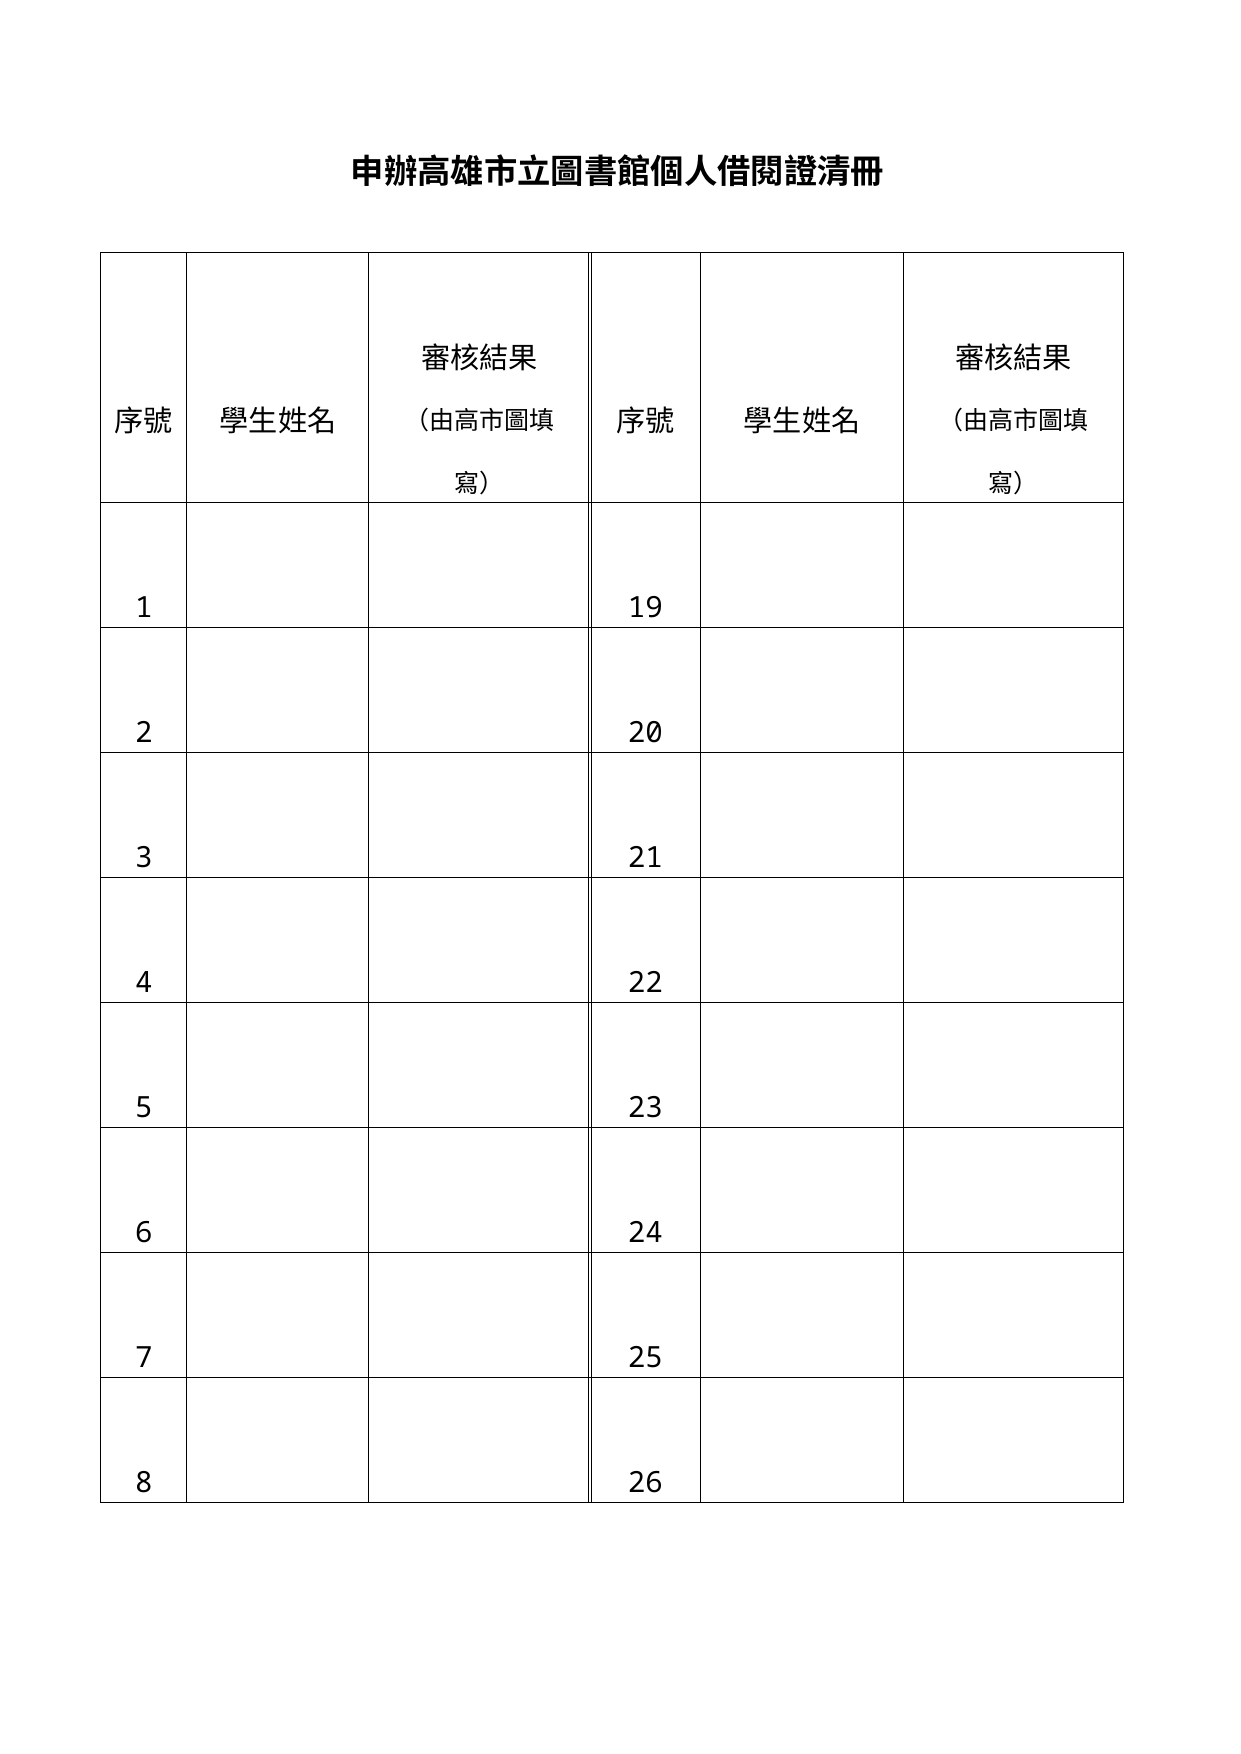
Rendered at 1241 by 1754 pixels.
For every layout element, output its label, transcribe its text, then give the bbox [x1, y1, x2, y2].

table_cell [369, 1253, 588, 1377]
table_cell [701, 503, 903, 627]
table_cell 6 [101, 1128, 186, 1252]
table_cell 20 [592, 628, 700, 752]
table_header 學生姓名 [701, 253, 903, 502]
table_header 學生姓名 [187, 253, 368, 502]
table_cell 2 [101, 628, 186, 752]
table_cell [187, 878, 368, 1002]
table_cell [701, 1378, 903, 1502]
table_cell 25 [592, 1253, 700, 1377]
table_cell [904, 503, 1123, 627]
table_cell [369, 628, 588, 752]
table_cell 21 [592, 753, 700, 877]
table_cell 1 [101, 503, 186, 627]
table_cell [904, 1128, 1123, 1252]
table_cell 7 [101, 1253, 186, 1377]
table_cell 23 [592, 1003, 700, 1127]
table_cell [904, 628, 1123, 752]
table_cell [369, 1003, 588, 1127]
table_header 序號 [101, 253, 186, 502]
table_cell 3 [101, 753, 186, 877]
table_header 審核結果 （由高市圖填寫） [369, 253, 588, 502]
table_cell 22 [592, 878, 700, 1002]
table_cell [187, 628, 368, 752]
table_cell [369, 878, 588, 1002]
table_cell [904, 753, 1123, 877]
table_cell [187, 753, 368, 877]
table_cell [369, 753, 588, 877]
table_cell [701, 628, 903, 752]
text 申辦高雄市立圖書館個人借閱證清冊 [100, 127, 1134, 189]
table_cell [369, 1128, 588, 1252]
table_cell [369, 503, 588, 627]
table_cell [187, 1003, 368, 1127]
table_cell [904, 1253, 1123, 1377]
table_cell 26 [592, 1378, 700, 1502]
table_cell 5 [101, 1003, 186, 1127]
table_header 審核結果 （由高市圖填寫） [904, 253, 1123, 502]
table_cell 19 [592, 503, 700, 627]
table_cell [187, 503, 368, 627]
table_cell [904, 878, 1123, 1002]
table_cell [904, 1378, 1123, 1502]
table_cell 4 [101, 878, 186, 1002]
table_cell [904, 1003, 1123, 1127]
table_cell 8 [101, 1378, 186, 1502]
table_cell [701, 1253, 903, 1377]
table_header 序號 [592, 253, 700, 502]
table_cell [701, 878, 903, 1002]
table_cell [369, 1378, 588, 1502]
table_cell 24 [592, 1128, 700, 1252]
table_cell [187, 1378, 368, 1502]
table_cell [187, 1253, 368, 1377]
table_cell [187, 1128, 368, 1252]
table_cell [701, 1003, 903, 1127]
table_cell [701, 1128, 903, 1252]
table_cell [701, 753, 903, 877]
